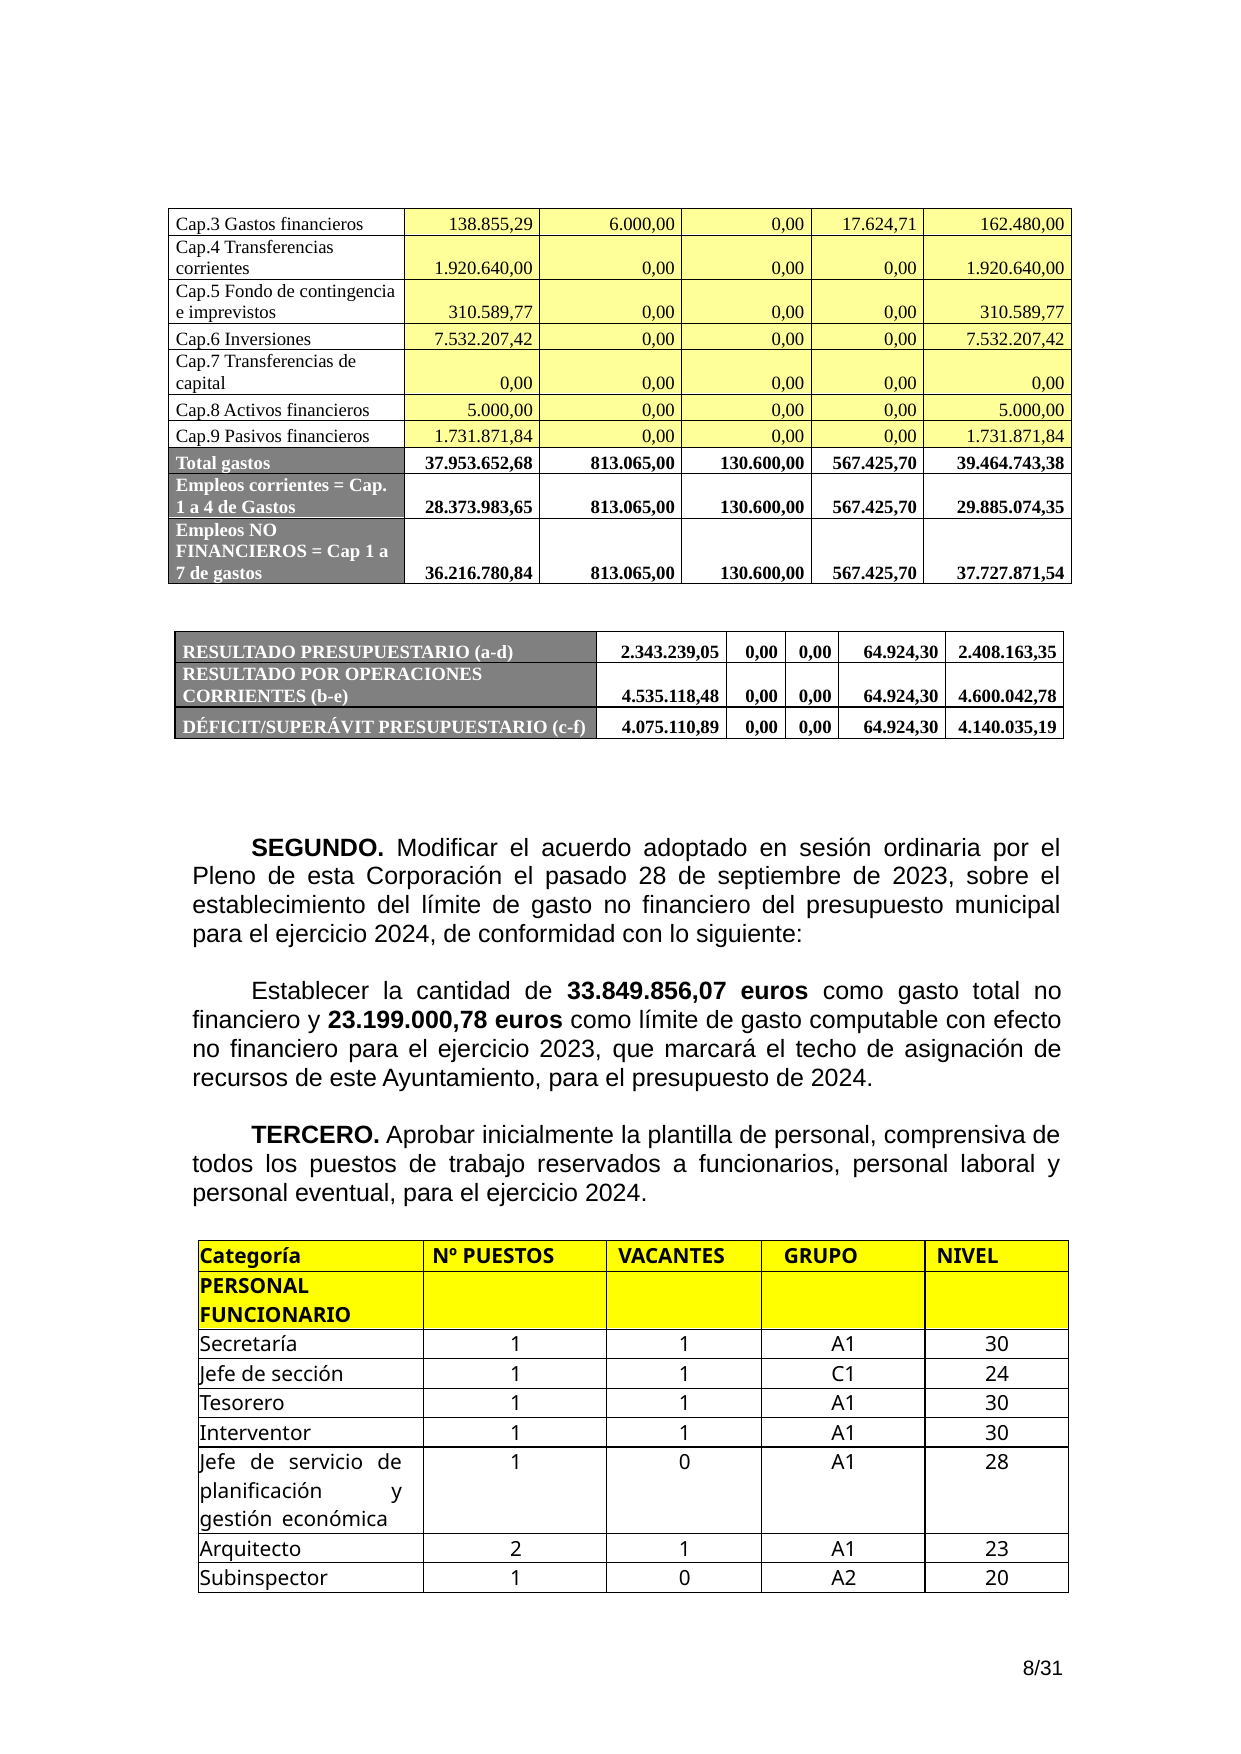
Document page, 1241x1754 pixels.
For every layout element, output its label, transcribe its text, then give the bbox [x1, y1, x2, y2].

table_cell 4.140.035,19 [946, 708, 1063, 738]
table_cell 1.920.640,00 [924, 236, 1071, 279]
table_header 2.408.163,35 [946, 632, 1063, 662]
table_cell 813.065,00 [540, 519, 681, 583]
table_cell 1 [424, 1359, 606, 1387]
table_cell Subinspector [199, 1563, 423, 1592]
table_cell 0,00 [540, 421, 681, 447]
table_cell 5.000,00 [924, 395, 1071, 420]
table_cell 0,00 [540, 395, 681, 420]
table_cell Empleos corrientes = Cap. 1 a 4 de Gastos [169, 474, 404, 517]
table_cell 1.920.640,00 [405, 236, 539, 279]
table_cell 1 [424, 1563, 606, 1592]
table_header RESULTADO PRESUPUESTARIO (a-d) [176, 632, 596, 662]
table_cell Arquitecto [199, 1534, 423, 1562]
table_cell 24 [926, 1359, 1068, 1387]
table_cell 310.589,77 [405, 280, 539, 323]
table_cell 1 [424, 1448, 606, 1533]
table_cell 39.464.743,38 [924, 448, 1071, 473]
text TERCERO. Aprobar inicialmente la plantilla de personal, comprensiva de todos los puestos de trabajo reservados a funcionarios, personal laboral y personal eventual, para el ejercicio 2024. [192, 1120, 1062, 1206]
table_cell Interventor [199, 1418, 423, 1446]
table_cell 0,00 [405, 350, 539, 393]
table_cell 37.953.652,68 [405, 448, 539, 473]
table_cell 4.535.118,48 [597, 663, 726, 706]
table_cell 567.425,70 [812, 448, 923, 473]
table_cell Empleos NO FINANCIEROS = Cap 1 a 7 de gastos [169, 519, 404, 583]
table_cell 567.425,70 [812, 519, 923, 583]
table_cell 0,00 [682, 209, 811, 234]
table_cell 0,00 [682, 350, 811, 393]
table_cell 0,00 [682, 280, 811, 323]
table_cell 64.924,30 [839, 708, 945, 738]
table_cell C1 [762, 1359, 924, 1387]
table_cell 30 [926, 1418, 1068, 1446]
table_cell 36.216.780,84 [405, 519, 539, 583]
table_header 2.343.239,05 [597, 632, 726, 662]
table_header Categoría [199, 1241, 423, 1271]
table_cell 1 [607, 1534, 761, 1562]
table_cell 0 [607, 1448, 761, 1533]
table_cell 0,00 [540, 280, 681, 323]
table_cell 0,00 [682, 395, 811, 420]
table_cell 813.065,00 [540, 448, 681, 473]
table_cell 0,00 [812, 421, 923, 447]
table_cell 162.480,00 [924, 209, 1071, 234]
table_cell 7.532.207,42 [405, 324, 539, 349]
table_header VACANTES [607, 1241, 761, 1271]
table_cell 0,00 [812, 280, 923, 323]
table_cell 17.624,71 [812, 209, 923, 234]
table_cell Total gastos [169, 448, 404, 473]
table_cell 0,00 [727, 663, 785, 706]
table_cell 7.532.207,42 [924, 324, 1071, 349]
table_cell 130.600,00 [682, 474, 811, 517]
table_cell [607, 1272, 761, 1328]
table_cell 1 [607, 1359, 761, 1387]
table_header 0,00 [786, 632, 838, 662]
table_header GRUPO [762, 1241, 924, 1271]
table_cell 5.000,00 [405, 395, 539, 420]
table_cell 1 [607, 1418, 761, 1446]
table_cell 0,00 [812, 324, 923, 349]
table_cell Cap.8 Activos financieros [169, 395, 404, 420]
table_header Nº PUESTOS [424, 1241, 606, 1271]
text SEGUNDO. Modificar el acuerdo adoptado en sesión ordinaria por el Pleno de esta Corporación el pasado 28 de septiembre de 2023, sobre el establecimiento del límite de gasto no financiero del presupuesto municipal para el ejercicio 2024, de conformidad con lo siguiente: [192, 832, 1062, 947]
table_cell Cap.3 Gastos financieros [169, 209, 404, 234]
table_cell 64.924,30 [839, 663, 945, 706]
table_cell Jefe de servicio de planificación y gestión económica [199, 1448, 423, 1533]
table_cell 0,00 [540, 236, 681, 279]
table_cell 1 [607, 1330, 761, 1358]
table_cell 2 [424, 1534, 606, 1562]
table_cell A2 [762, 1563, 924, 1592]
table_cell A1 [762, 1330, 924, 1358]
table_cell A1 [762, 1448, 924, 1533]
table_header NIVEL [926, 1241, 1068, 1271]
table_cell 23 [926, 1534, 1068, 1562]
table_cell 130.600,00 [682, 448, 811, 473]
table_cell 20 [926, 1563, 1068, 1592]
table_cell 138.855,29 [405, 209, 539, 234]
table_cell A1 [762, 1534, 924, 1562]
table_cell A1 [762, 1418, 924, 1446]
table_cell Cap.7 Transferencias de capital [169, 350, 404, 393]
table_cell 567.425,70 [812, 474, 923, 517]
text Establecer la cantidad de 33.849.856,07 euros como gasto total no financiero y 23.199.000,78 euros como límite de gasto computable con efecto no financiero para el ejercicio 2023, que marcará el techo de asignación de recursos de este Ayuntamiento, para el presupuesto de 2024. [192, 976, 1062, 1091]
table_cell 0,00 [682, 324, 811, 349]
table_cell 0,00 [682, 421, 811, 447]
table_cell 0,00 [786, 663, 838, 706]
table_cell 29.885.074,35 [924, 474, 1071, 517]
table_cell 1 [607, 1389, 761, 1417]
table_cell 30 [926, 1330, 1068, 1358]
table_cell 37.727.871,54 [924, 519, 1071, 583]
table_cell 0,00 [682, 236, 811, 279]
table_cell Tesorero [199, 1389, 423, 1417]
table_cell Cap.4 Transferencias corrientes [169, 236, 404, 279]
table_cell 0,00 [812, 350, 923, 393]
table_cell 0,00 [812, 395, 923, 420]
table_cell Jefe de sección [199, 1359, 423, 1387]
table_cell [424, 1272, 606, 1328]
table_cell 1.731.871,84 [405, 421, 539, 447]
table_cell 130.600,00 [682, 519, 811, 583]
table_cell 0,00 [924, 350, 1071, 393]
table_cell [926, 1272, 1068, 1328]
table_cell 4.600.042,78 [946, 663, 1063, 706]
table_cell A1 [762, 1389, 924, 1417]
table_cell Cap.5 Fondo de contingencia e imprevistos [169, 280, 404, 323]
table_cell 28 [926, 1448, 1068, 1533]
table_cell 28.373.983,65 [405, 474, 539, 517]
table_cell Cap.6 Inversiones [169, 324, 404, 349]
table_cell 0,00 [540, 324, 681, 349]
table_cell 1 [424, 1389, 606, 1417]
table_cell 310.589,77 [924, 280, 1071, 323]
table_cell 1 [424, 1418, 606, 1446]
table_cell 1 [424, 1330, 606, 1358]
table_cell PERSONAL FUNCIONARIO [199, 1272, 423, 1328]
table_cell 0,00 [727, 708, 785, 738]
table_header 0,00 [727, 632, 785, 662]
table_cell 4.075.110,89 [597, 708, 726, 738]
table_cell 0,00 [540, 350, 681, 393]
table_cell [762, 1272, 924, 1328]
table_cell DÉFICIT/SUPERÁVIT PRESUPUESTARIO (c-f) [176, 708, 596, 738]
table_cell 6.000,00 [540, 209, 681, 234]
table_cell 0 [607, 1563, 761, 1592]
table_cell RESULTADO POR OPERACIONES CORRIENTES (b-e) [176, 663, 596, 706]
table_cell 30 [926, 1389, 1068, 1417]
table_cell 813.065,00 [540, 474, 681, 517]
table_cell Secretaría [199, 1330, 423, 1358]
table_cell Cap.9 Pasivos financieros [169, 421, 404, 447]
table_cell 0,00 [786, 708, 838, 738]
table_cell 1.731.871,84 [924, 421, 1071, 447]
table_header 64.924,30 [839, 632, 945, 662]
table_cell 0,00 [812, 236, 923, 279]
